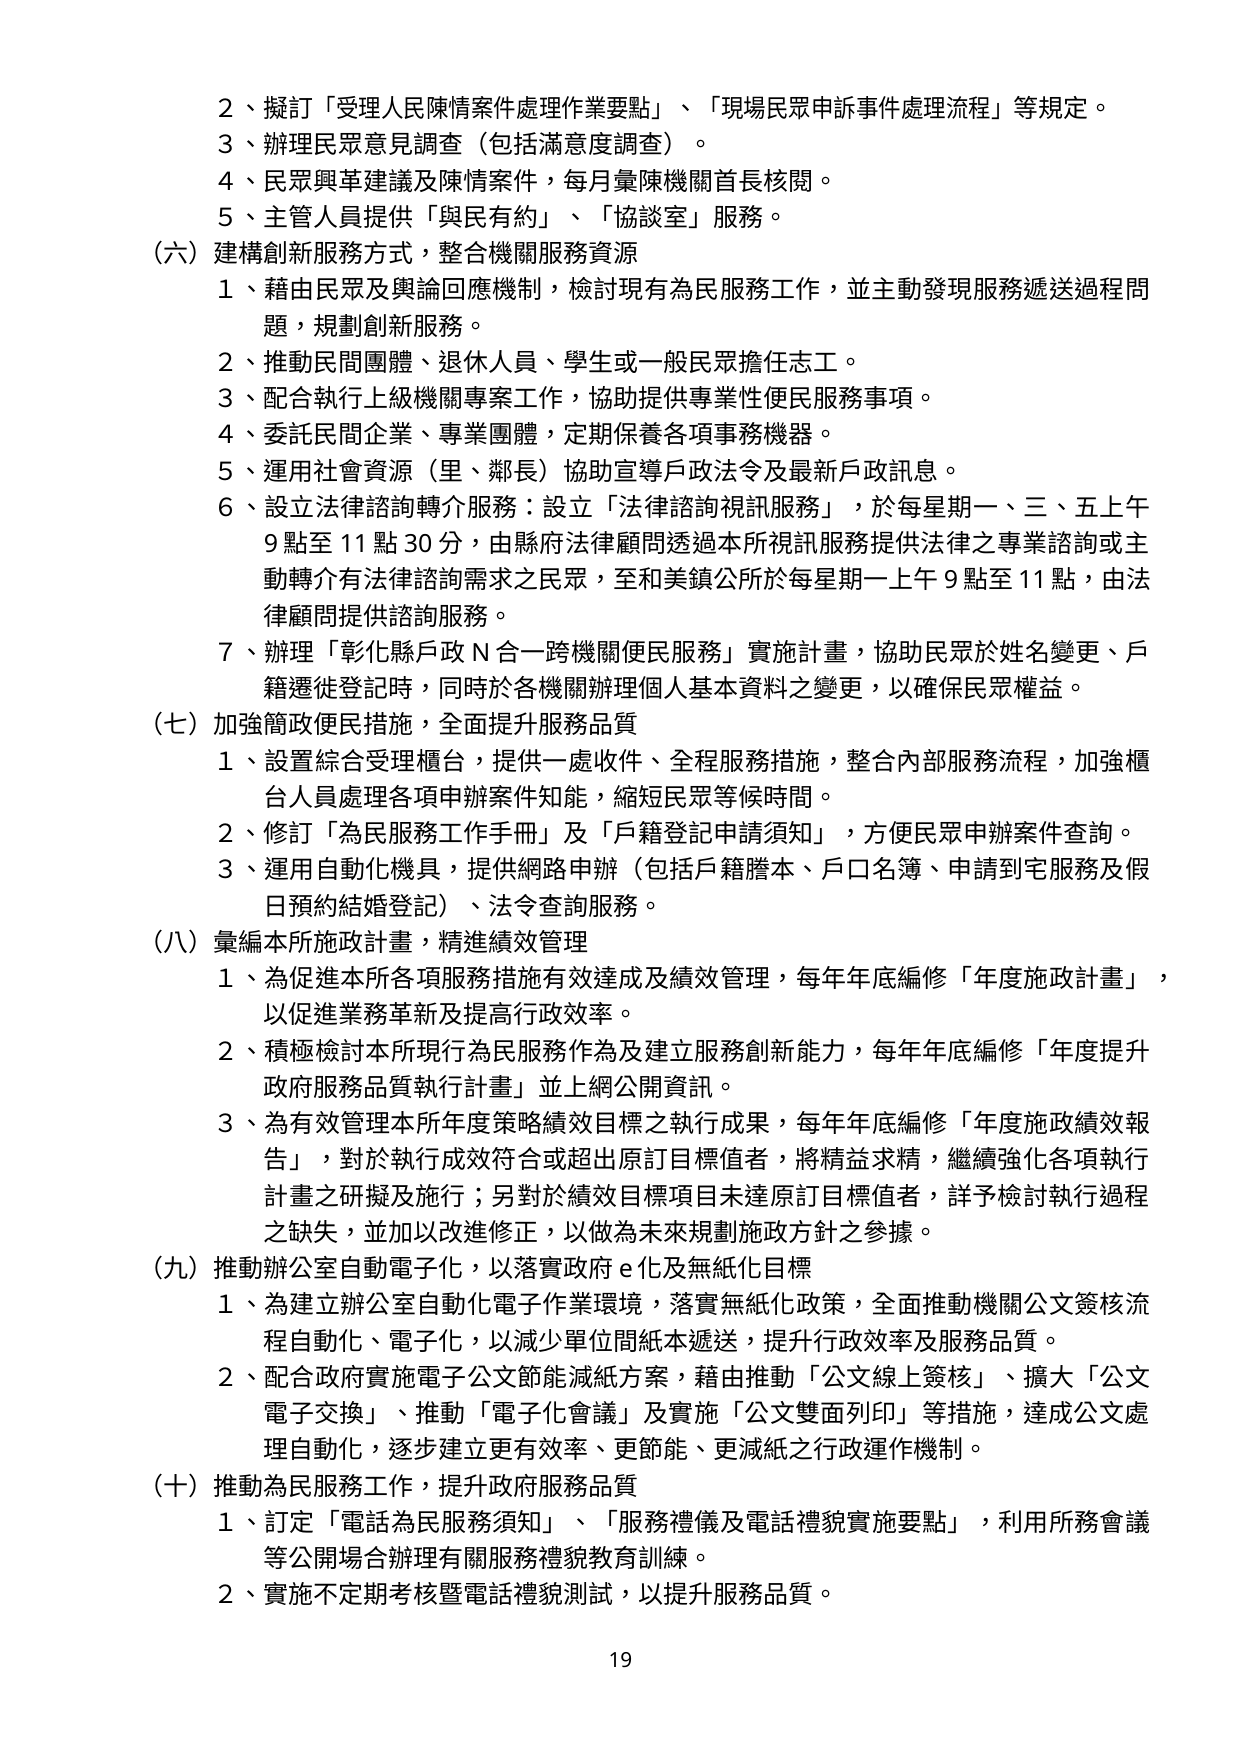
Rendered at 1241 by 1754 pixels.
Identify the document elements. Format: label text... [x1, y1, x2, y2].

text （十）推動為民服務工作，提升政府服務品質 [139, 1466, 1152, 1502]
text ５、運用社會資源（里、鄰長）協助宣導戶政法令及最新戶政訊息。 [214, 451, 1152, 487]
text （七）加強簡政便民措施，全面提升服務品質 [139, 705, 1152, 741]
text ６、設立法律諮詢轉介服務：設立「法律諮詢視訊服務」，於每星期一、三、五上午9點至11點30分，由縣府法律顧問透過本所視訊服務提供法律之專業諮詢或主動轉介有法律諮詢需求之民眾，至和美鎮公所於每星期一上午9點至11點，由法律顧問提供諮詢服務。 [214, 487, 1152, 632]
text ２、實施不定期考核暨電話禮貌測試，以提升服務品質。 [214, 1575, 1152, 1611]
text ５、主管人員提供「與民有約」、「協談室」服務。 [214, 197, 1152, 234]
text ３、配合執行上級機關專案工作，協助提供專業性便民服務事項。 [214, 379, 1152, 415]
text ４、民眾興革建議及陳情案件，每月彙陳機關首長核閱。 [214, 161, 1152, 197]
text ３、運用自動化機具，提供網路申辦（包括戶籍謄本、戶口名簿、申請到宅服務及假日預約結婚登記）、法令查詢服務。 [214, 850, 1152, 922]
text ７、辦理「彰化縣戶政N合一跨機關便民服務」實施計畫，協助民眾於姓名變更、戶籍遷徙登記時，同時於各機關辦理個人基本資料之變更，以確保民眾權益。 [214, 632, 1152, 705]
text ２、擬訂「受理人民陳情案件處理作業要點」、「現場民眾申訴事件處理流程」等規定。 [214, 89, 1152, 125]
text ２、修訂「為民服務工作手冊」及「戶籍登記申請須知」，方便民眾申辦案件查詢。 [214, 814, 1152, 850]
text １、為促進本所各項服務措施有效達成及績效管理，每年年底編修「年度施政計畫」，以促進業務革新及提高行政效率。 [214, 959, 1152, 1031]
text １、藉由民眾及輿論回應機制，檢討現有為民服務工作，並主動發現服務遞送過程問題，規劃創新服務。 [214, 270, 1152, 342]
text （九）推動辦公室自動電子化，以落實政府e化及無紙化目標 [139, 1249, 1152, 1285]
text （六）建構創新服務方式，整合機關服務資源 [139, 234, 1152, 270]
text ３、辦理民眾意見調查（包括滿意度調查）。 [214, 125, 1152, 161]
text ２、配合政府實施電子公文節能減紙方案，藉由推動「公文線上簽核」、擴大「公文電子交換」、推動「電子化會議」及實施「公文雙面列印」等措施，達成公文處理自動化，逐步建立更有效率、更節能、更減紙之行政運作機制。 [214, 1357, 1152, 1466]
text １、為建立辦公室自動化電子作業環境，落實無紙化政策，全面推動機關公文簽核流程自動化、電子化，以減少單位間紙本遞送，提升行政效率及服務品質。 [214, 1285, 1152, 1357]
text １、設置綜合受理櫃台，提供一處收件、全程服務措施，整合內部服務流程，加強櫃台人員處理各項申辦案件知能，縮短民眾等候時間。 [214, 741, 1152, 814]
text １、訂定「電話為民服務須知」、「服務禮儀及電話禮貌實施要點」，利用所務會議等公開場合辦理有關服務禮貌教育訓練。 [214, 1502, 1152, 1575]
text ２、推動民間團體、退休人員、學生或一般民眾擔任志工。 [214, 342, 1152, 379]
text ２、積極檢討本所現行為民服務作為及建立服務創新能力，每年年底編修「年度提升政府服務品質執行計畫」並上網公開資訊。 [214, 1031, 1152, 1104]
text （八）彙編本所施政計畫，精進績效管理 [139, 922, 1152, 959]
text ４、委託民間企業、專業團體，定期保養各項事務機器。 [214, 415, 1152, 451]
text ３、為有效管理本所年度策略績效目標之執行成果，每年年底編修「年度施政績效報告」，對於執行成效符合或超出原訂目標值者，將精益求精，繼續強化各項執行計畫之研擬及施行；另對於績效目標項目未達原訂目標值者，詳予檢討執行過程之缺失，並加以改進修正，以做為未來規劃施政方針之參據。 [214, 1104, 1152, 1249]
